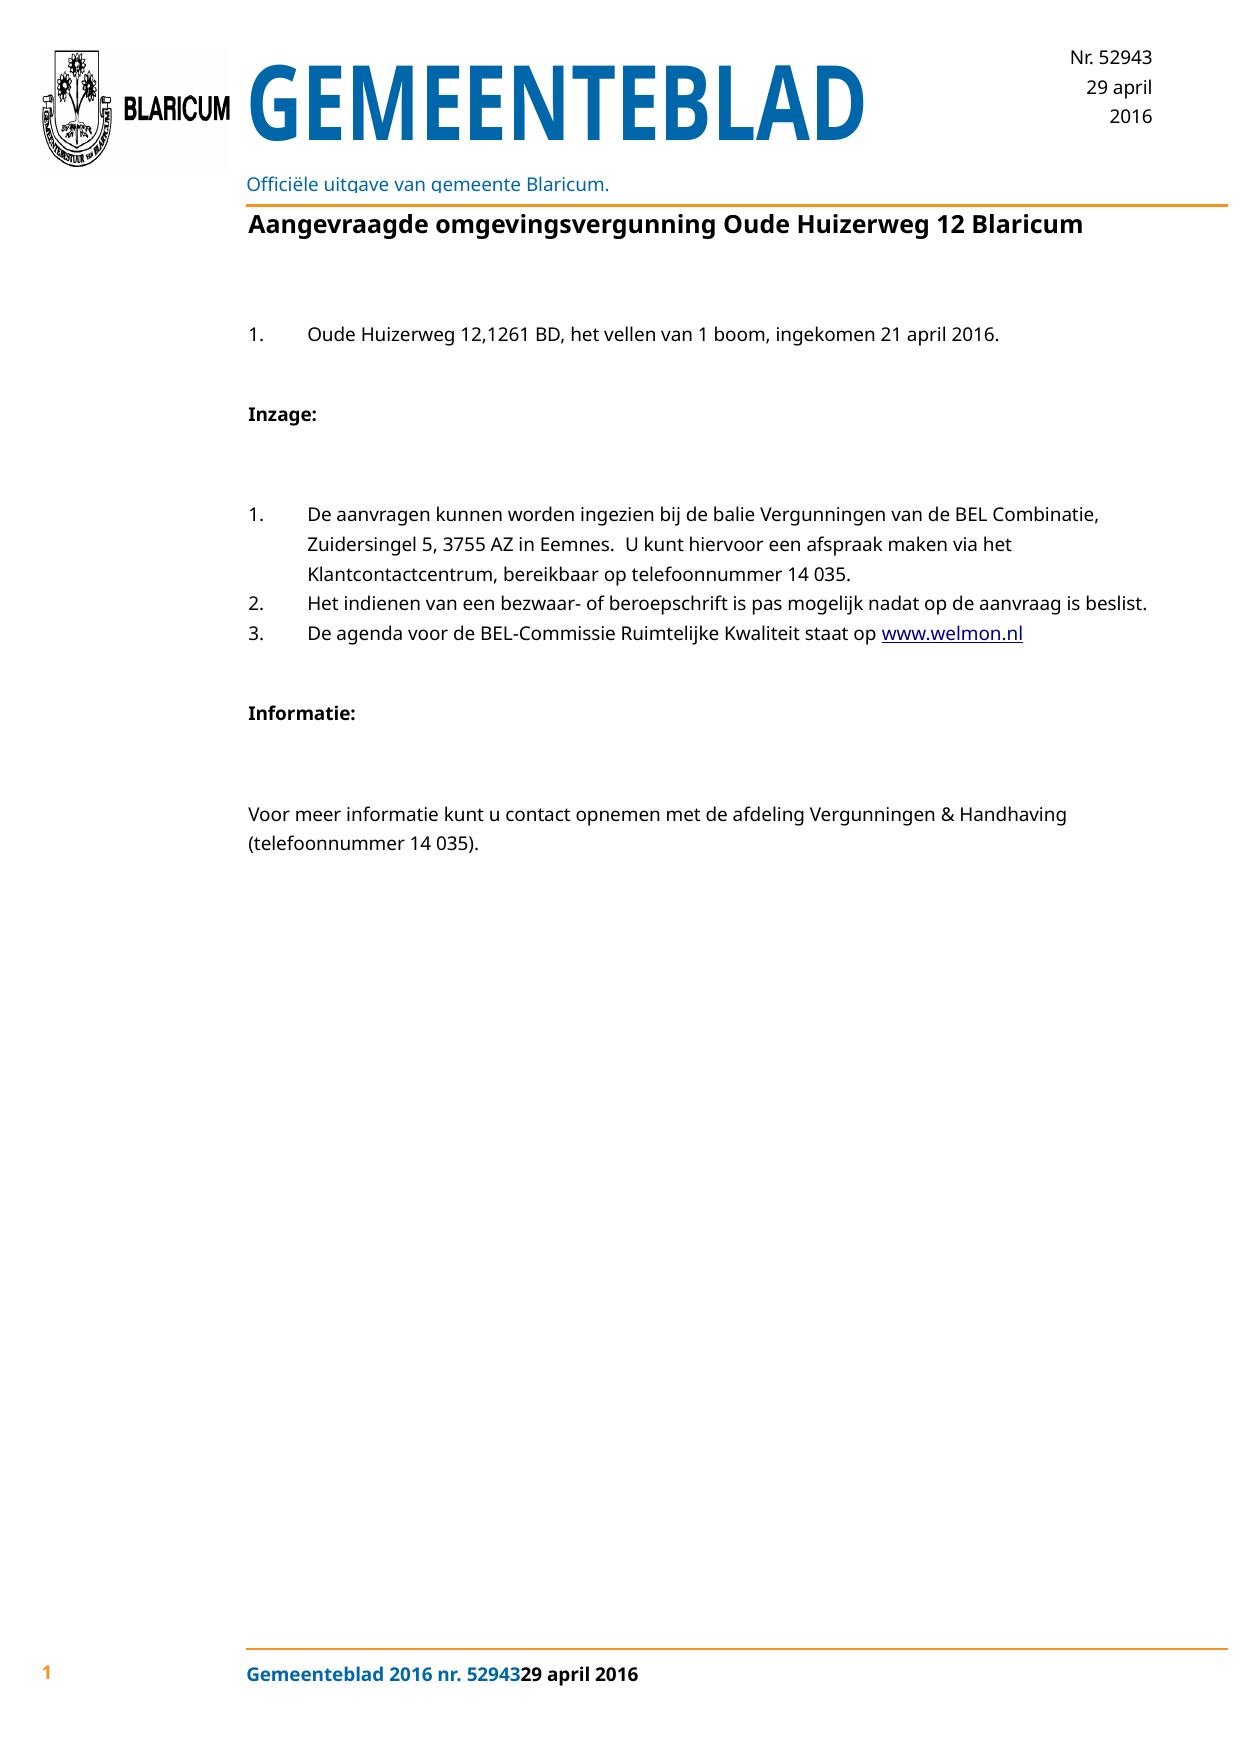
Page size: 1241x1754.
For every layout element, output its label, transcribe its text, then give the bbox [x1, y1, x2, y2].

text Inzage: [248, 401, 1152, 426]
list De agenda voor de BEL-Commissie Ruimtelijke Kwaliteit staat op www.welmon.nl [248, 620, 1152, 646]
list Het indienen van een bezwaar- of beroepschrift is pas mogelijk nadat op de aanvraag is beslist. [248, 590, 1152, 616]
list Oude Huizerweg 12,1261 BD, het vellen van 1 boom, ingekomen 21 april 2016. [248, 321, 1152, 346]
picture [41, 47, 231, 172]
text Aangevraagde omgevingsvergunning Oude Huizerweg 12 Blaricum [248, 207, 1152, 241]
text Informatie: [248, 700, 1152, 726]
text Voor meer informatie kunt u contact opnemen met de afdeling Vergunningen & Handhaving (telefoonnummer 14 035). [248, 801, 1152, 856]
list De aanvragen kunnen worden ingezien bij de balie Vergunningen van de BEL Combinatie, Zuidersingel 5, 3755 AZ in Eemnes. U kunt hiervoor een afspraak maken via het Klantcontactcentrum, bereikbaar op telefoonnummer 14 035. [248, 502, 1152, 586]
